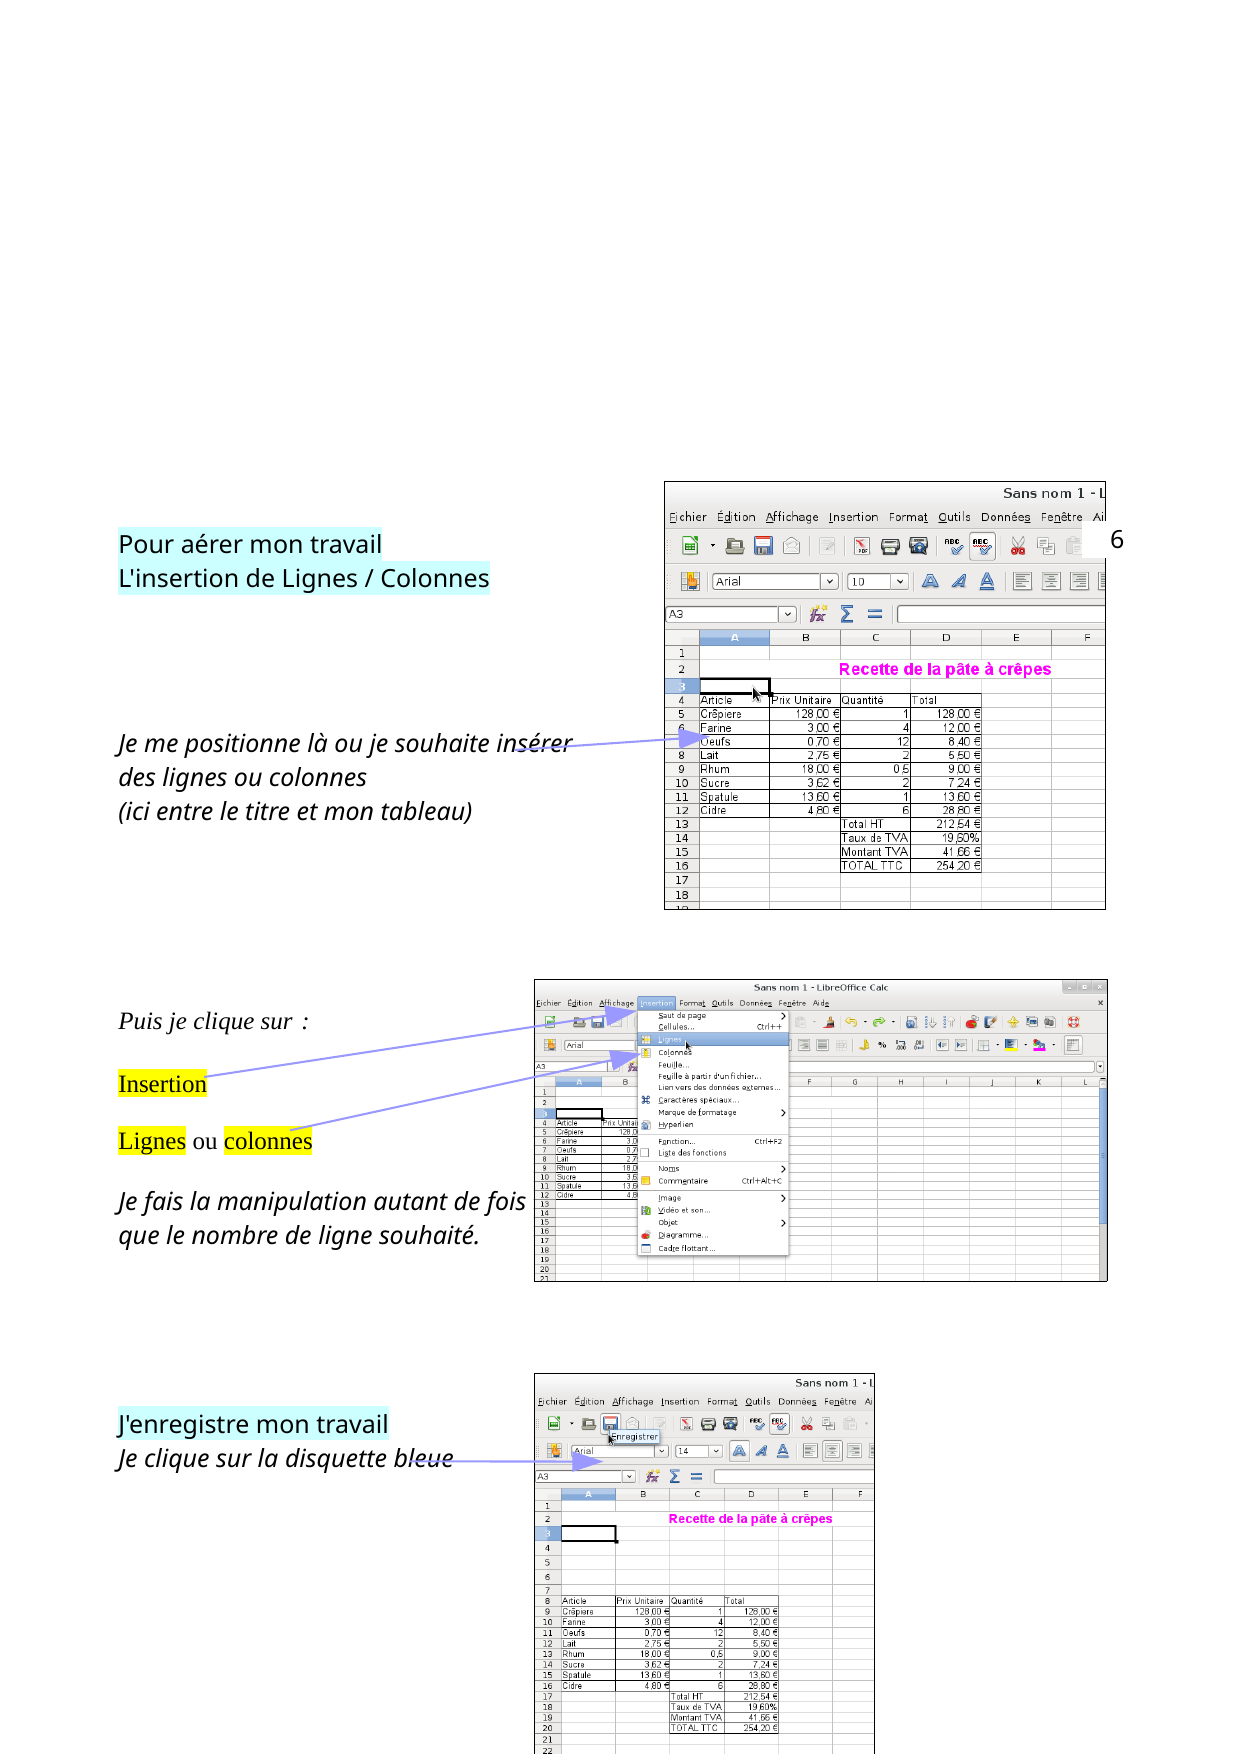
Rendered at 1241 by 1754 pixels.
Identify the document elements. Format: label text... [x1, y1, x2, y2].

text 6 [1082, 521, 1124, 555]
text des lignes ou colonnes [118, 760, 664, 794]
text (ici entre le titre et mon tableau) [118, 794, 664, 828]
text [1106, 760, 1122, 794]
text [1108, 1126, 1122, 1155]
text Je fais la manipulation autant de fois [118, 1184, 533, 1218]
text [875, 1406, 1122, 1440]
text Lignes ou colonnes [118, 1126, 533, 1155]
text Insertion [118, 1069, 533, 1097]
text [875, 1440, 1122, 1474]
text que le nombre de ligne souhaité. [118, 1218, 533, 1252]
text Je me positionne là ou je souhaite insérer [118, 726, 664, 760]
text Pour aérer mon travail [118, 527, 664, 561]
text J'enregistre mon travail [118, 1406, 534, 1440]
text Puis je clique sur : [118, 1006, 533, 1035]
text L'insertion de Lignes / Colonnes [118, 561, 664, 595]
text Je clique sur la disquette bleue [118, 1440, 534, 1474]
text [1108, 1006, 1122, 1035]
text [1108, 1069, 1122, 1097]
